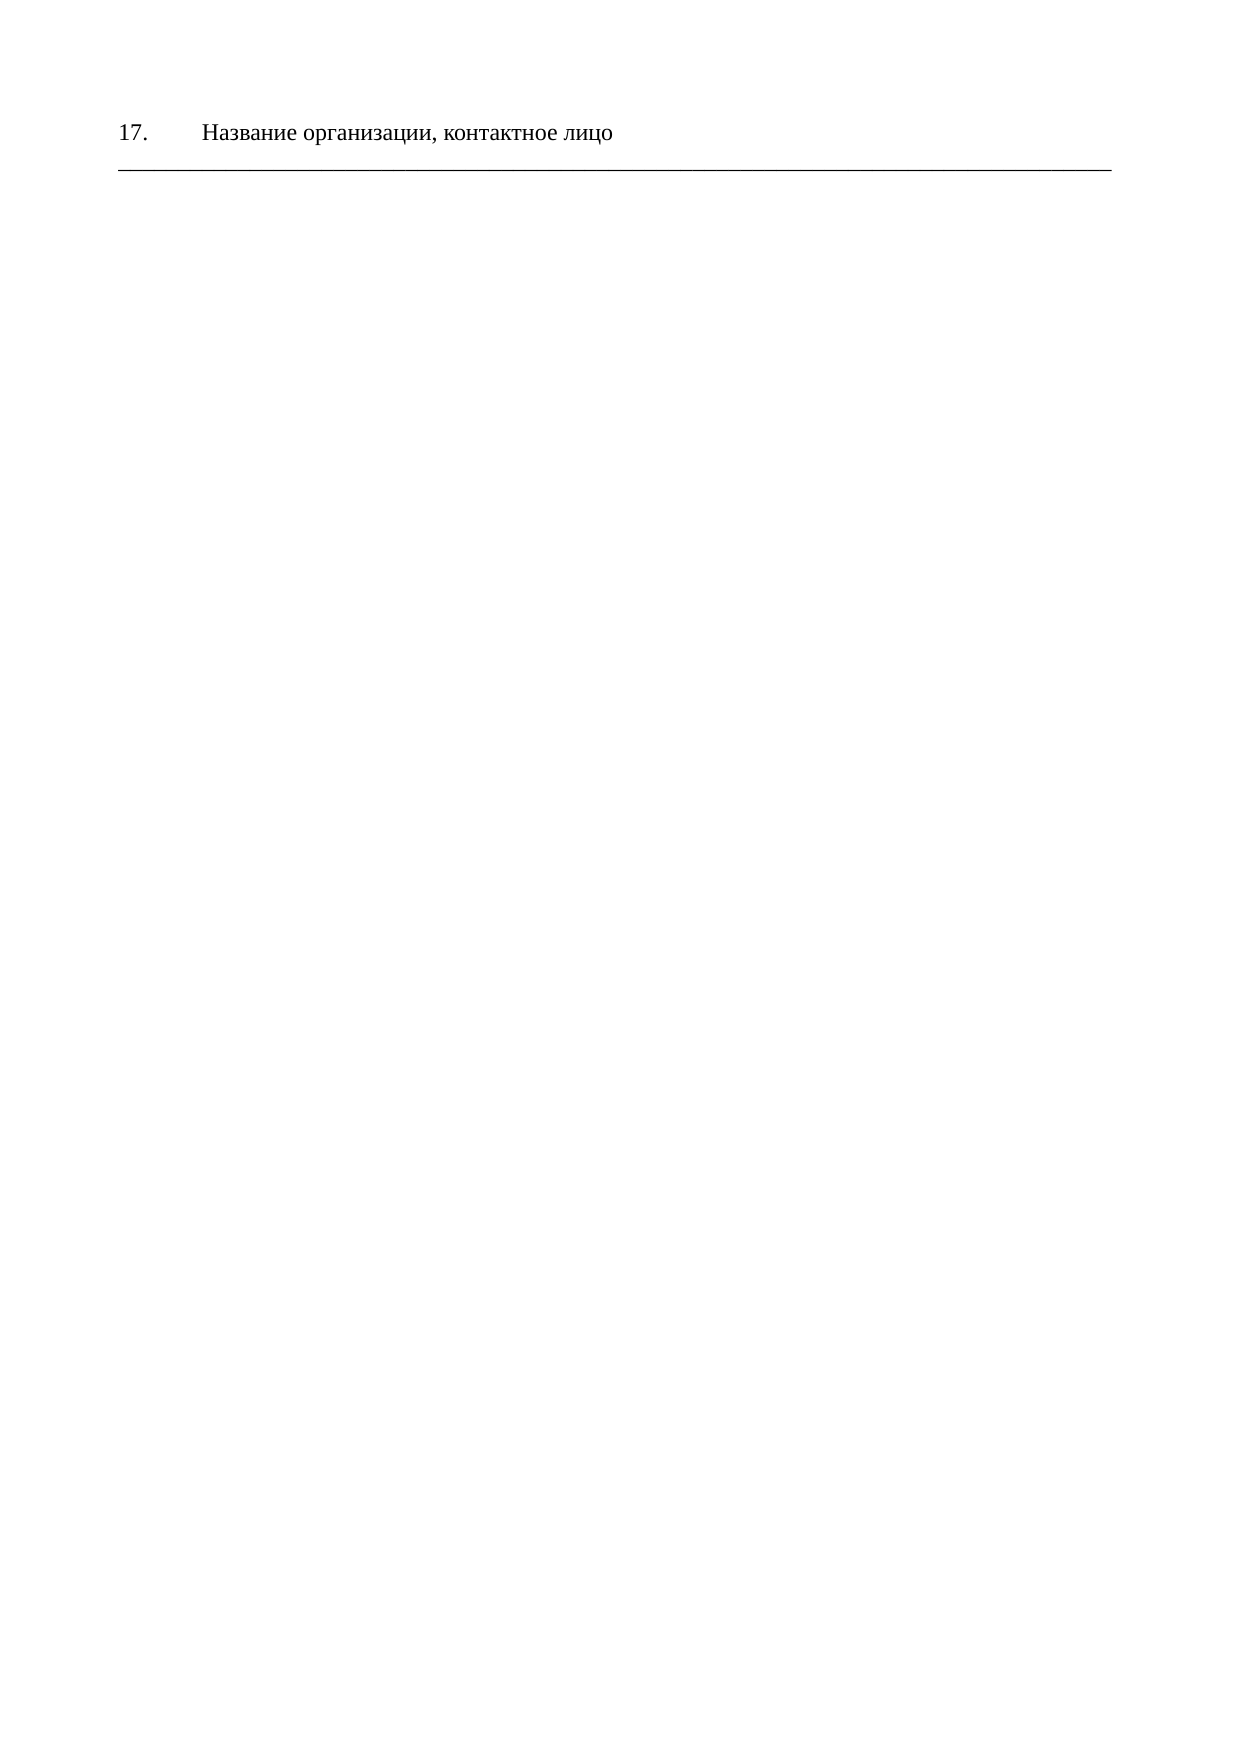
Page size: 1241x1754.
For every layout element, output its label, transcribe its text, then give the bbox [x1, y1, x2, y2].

text 17. Название организации, контактное лицо ___________________________________________________________________________________ [118, 118, 1122, 173]
